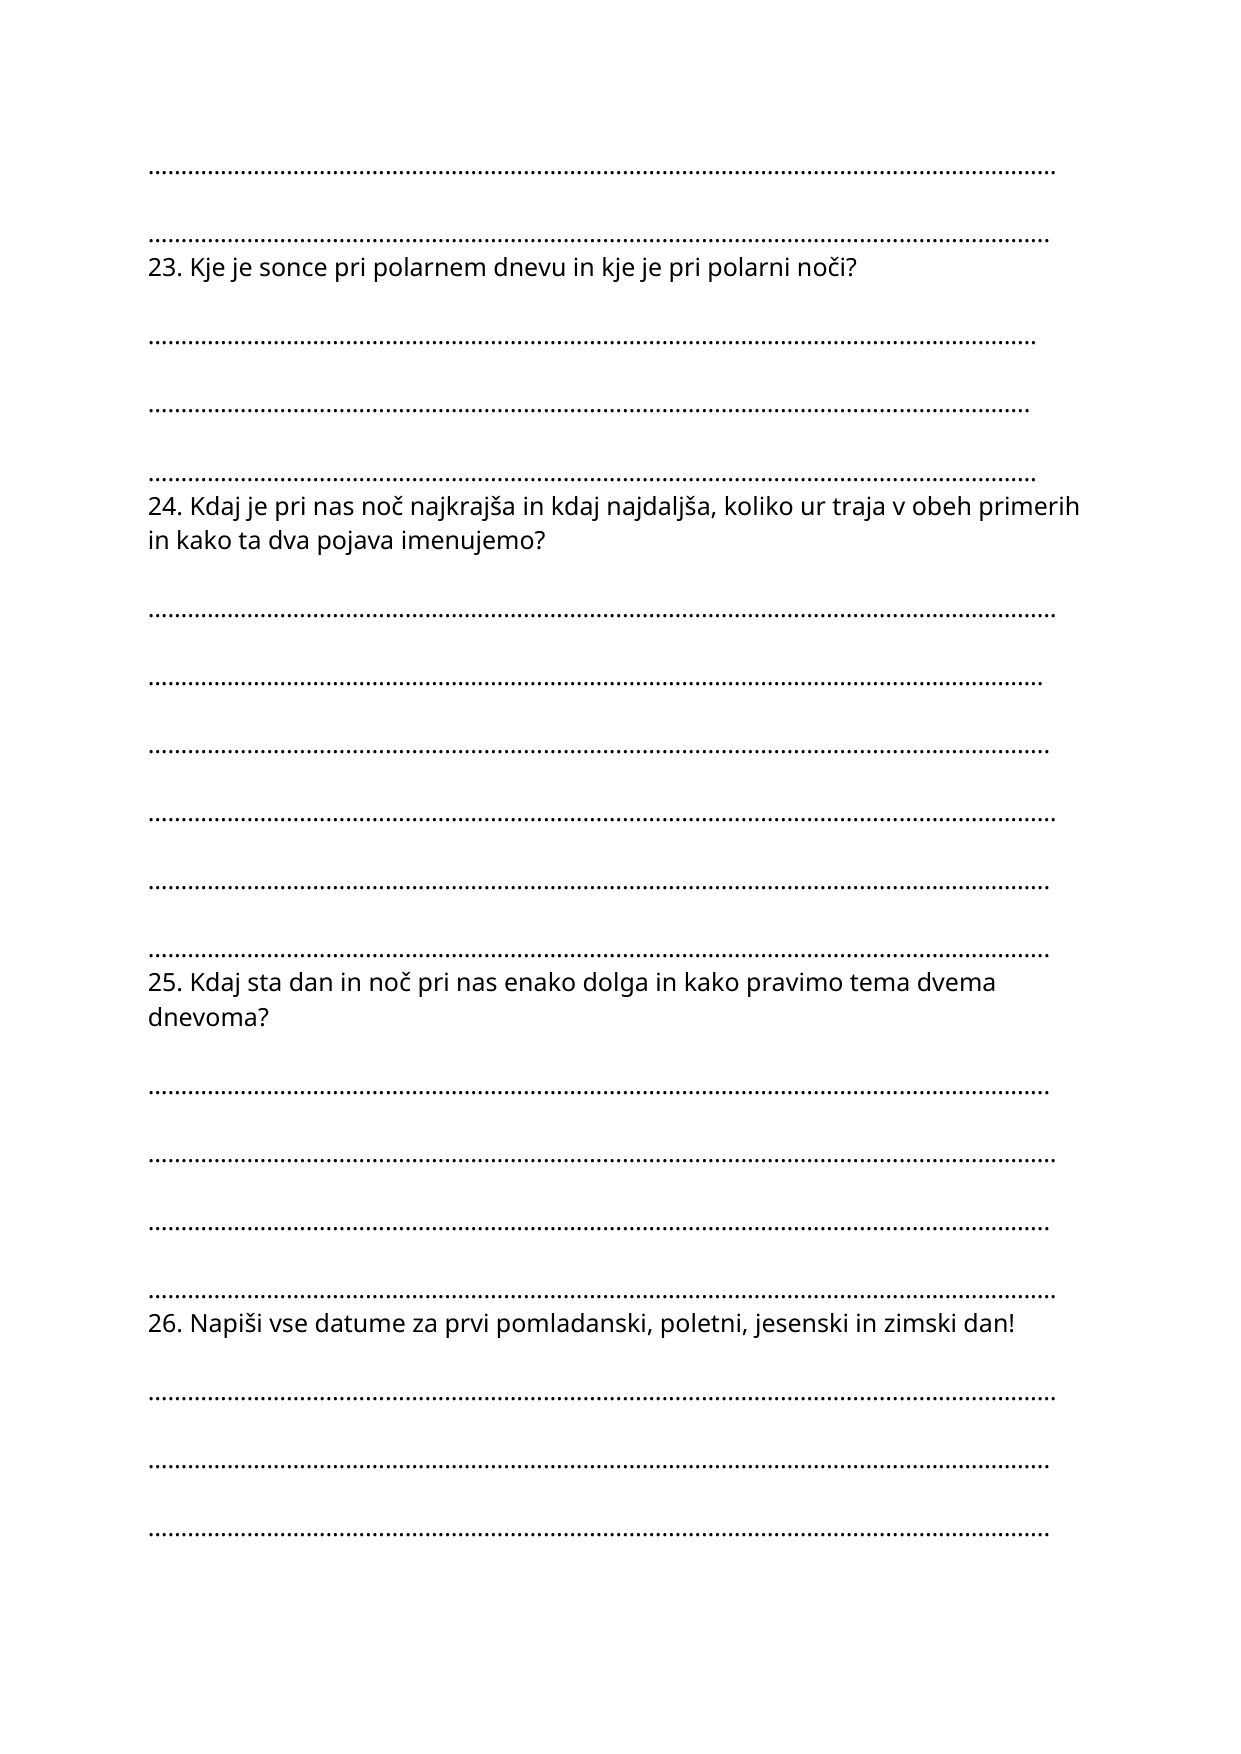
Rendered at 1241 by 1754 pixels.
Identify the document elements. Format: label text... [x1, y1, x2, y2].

text ………………………………………………………………………………………………………………………… [148, 148, 1093, 182]
text 25. Kdaj sta dan in noč pri nas enako dolga in kako pravimo tema dvema dnevoma? [148, 965, 1093, 1033]
text 23. Kje je sonce pri polarnem dnevu in kje je pri polarni noči? [148, 250, 1093, 284]
text ……………………………………………………………………………………………………………………….. [148, 863, 1093, 897]
text ………………………………………………………………………………………………………………………… [148, 1272, 1093, 1306]
text 26. Napiši vse datume za prvi pomladanski, poletni, jesenski in zimski dan! [148, 1306, 1093, 1340]
text ……………………………………………………………………………………………………………………….. [148, 1510, 1093, 1544]
text ……………………………………………………………………………………………………………………….. [148, 931, 1093, 965]
text ………………………………………………………………………………………………………………………… [148, 590, 1093, 624]
text ……………………………………………………………………………………………………………………….. [148, 727, 1093, 761]
text ……………………………………………………………………………………………………………………… [148, 454, 1093, 488]
text ……………………………………………………………………………………………………………………… [148, 318, 1093, 352]
text ………………………………………………………………………………………………………………………… [148, 795, 1093, 829]
text ………………………………………………………………………………………………………………………. [148, 658, 1093, 693]
text ……………………………………………………………………………………………………………………….. [148, 1442, 1093, 1476]
text ……………………………………………………………………………………………………………………….. [148, 1203, 1093, 1238]
text …………………………………………………………………………………………………………………….. [148, 386, 1093, 420]
text ……………………………………………………………………………………………………………………….. [148, 216, 1093, 250]
text ………………………………………………………………………………………………………………………… [148, 1135, 1093, 1169]
text 24. Kdaj je pri nas noč najkrajša in kdaj najdaljša, koliko ur traja v obeh primerih in kako ta dva pojava imenujemo? [148, 488, 1093, 556]
text ……………………………………………………………………………………………………………………….. [148, 1067, 1093, 1101]
text ………………………………………………………………………………………………………………………… [148, 1374, 1093, 1408]
